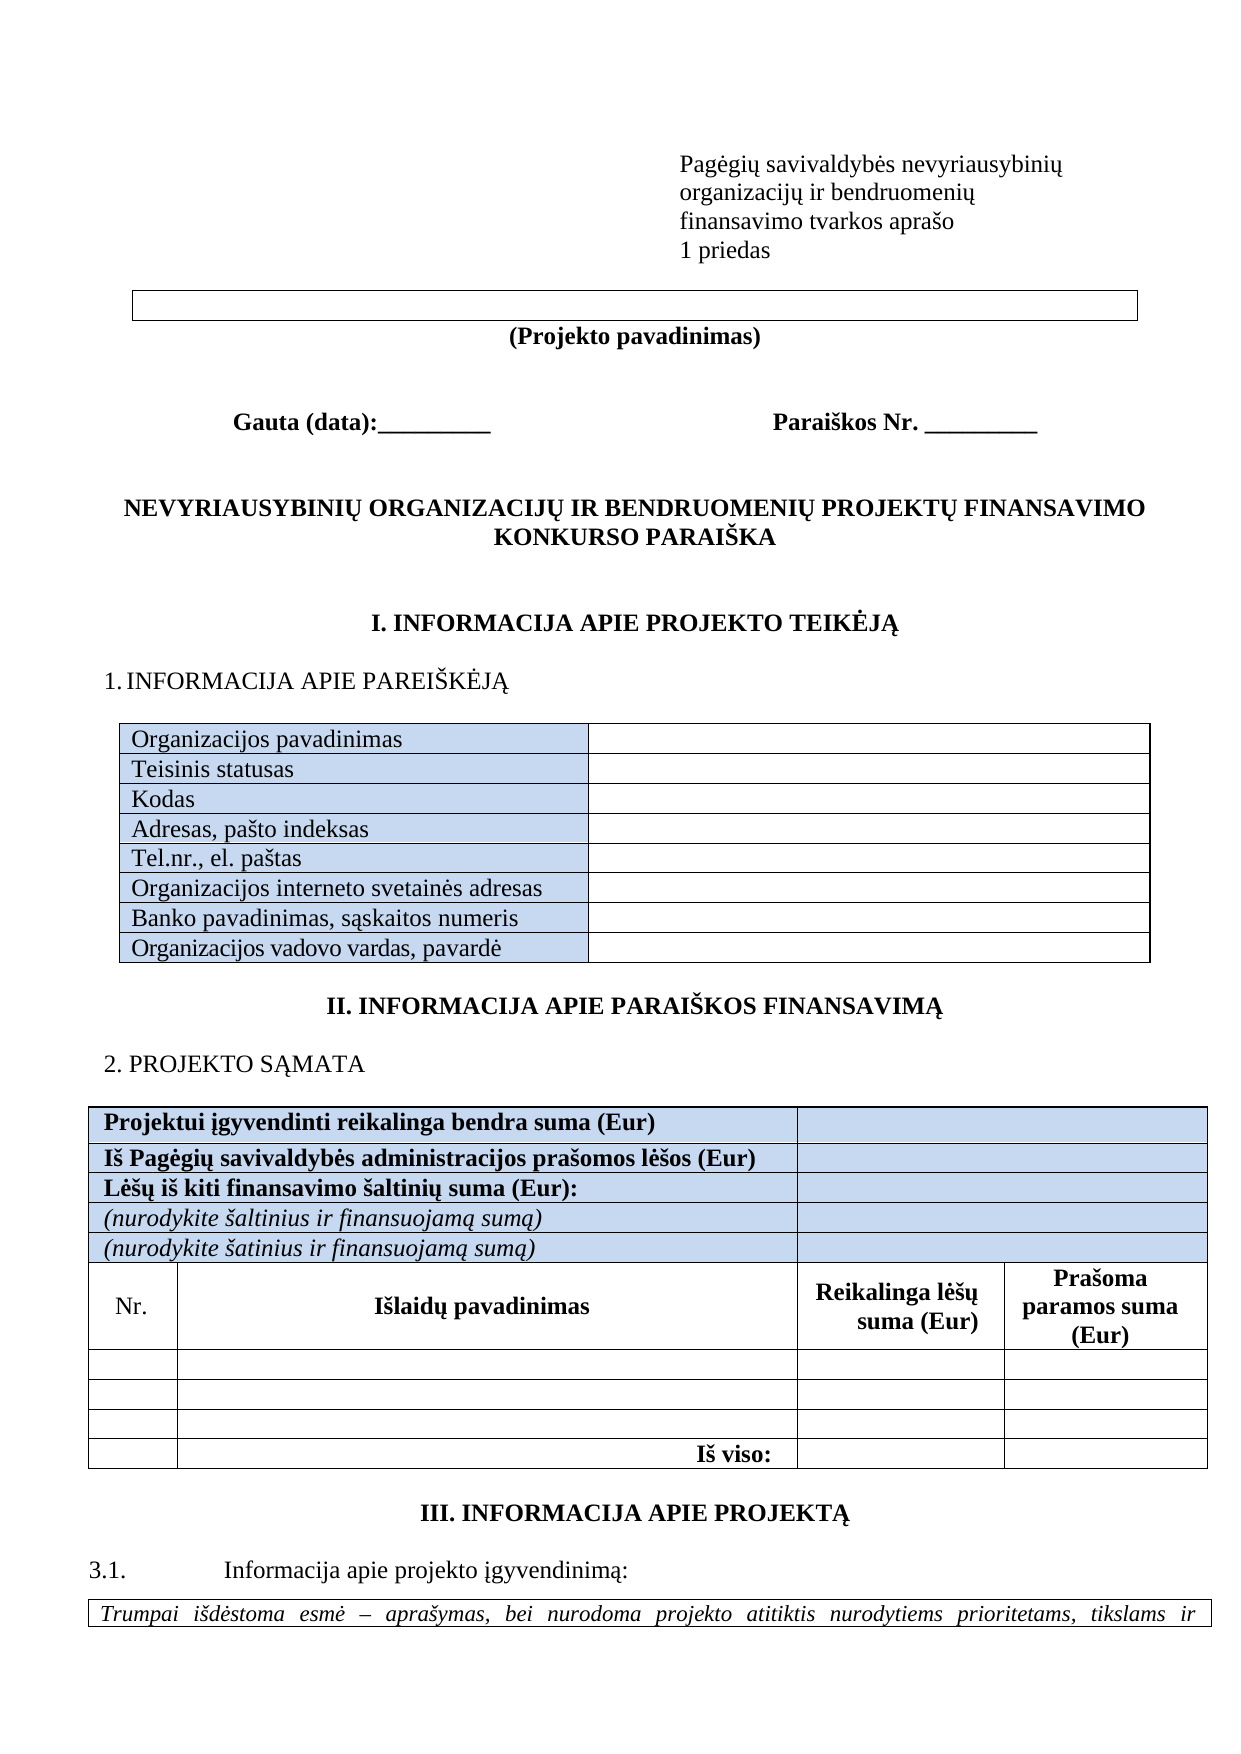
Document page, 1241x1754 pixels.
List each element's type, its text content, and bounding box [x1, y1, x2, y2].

text 2. PROJEKTO SĄMATA [44, 1049, 1167, 1078]
table_cell (nurodykite šatinius ir finansuojamą sumą) [89, 1233, 797, 1262]
text Pagėgių savivaldybės nevyriausybinių [89, 149, 1181, 177]
table_cell Prašoma paramos suma (Eur) [1005, 1263, 1207, 1349]
table_cell [1005, 1439, 1207, 1468]
table_cell Išlaidų pavadinimas [178, 1263, 797, 1349]
table_cell [798, 1203, 1207, 1232]
table_cell [589, 903, 1149, 932]
table_cell [589, 933, 1149, 962]
table_cell Banko pavadinimas, sąskaitos numeris [120, 903, 588, 932]
table_cell [589, 814, 1149, 842]
table_cell [589, 844, 1149, 872]
table_cell [178, 1380, 797, 1408]
table_cell Teisinis statusas [120, 754, 588, 783]
table_cell [798, 1233, 1207, 1262]
text I. INFORMACIJA APIE PROJEKTO TEIKĖJĄ [89, 608, 1181, 637]
table_header [589, 724, 1149, 753]
text NEVYRIAUSYBINIŲ ORGANIZACIJŲ IR BENDRUOMENIŲ PROJEKTŲ FINANSAVIMO KONKURSO PARAIŠKA [89, 493, 1181, 551]
text organizacijų ir bendruomenių [89, 177, 1181, 206]
table_header Organizacijos pavadinimas [120, 724, 588, 753]
text 1. INFORMACIJA APIE PAREIŠKĖJĄ [44, 666, 1167, 694]
table_cell [798, 1380, 1004, 1408]
table_cell Organizacijos vadovo vardas, pavardė [120, 933, 588, 962]
text 3.1. Informacija apie projekto įgyvendinimą: [89, 1555, 1181, 1584]
table_cell Tel.nr., el. paštas [120, 844, 588, 872]
table_cell [89, 1350, 177, 1379]
table_cell [89, 1439, 177, 1468]
text Gauta (data):_________ Paraiškos Nr. _________ [89, 407, 1181, 436]
table_cell [798, 1410, 1004, 1438]
table_cell Nr. [89, 1263, 177, 1349]
table_cell Adresas, pašto indeksas [120, 814, 588, 842]
text III. INFORMACIJA APIE PROJEKTĄ [44, 1498, 1167, 1527]
table_header Trumpai išdėstoma esmė – aprašymas, bei nurodoma projekto atitiktis nurodytiems prioritetams, tikslams ir [89, 1600, 1211, 1626]
table_cell Iš viso: [178, 1439, 797, 1468]
table_cell [798, 1350, 1004, 1379]
table_cell Iš Pagėgių savivaldybės administracijos prašomos lėšos (Eur) [89, 1144, 797, 1172]
text (Projekto pavadinimas) [89, 321, 1181, 349]
table_cell [589, 754, 1149, 783]
table_cell [798, 1439, 1004, 1468]
text 1 priedas [89, 235, 1181, 264]
table_cell [178, 1350, 797, 1379]
table_cell Kodas [120, 784, 588, 813]
text II. INFORMACIJA APIE PARAIŠKOS FINANSAVIMĄ [89, 991, 1181, 1020]
table_cell [589, 873, 1149, 902]
table_cell (nurodykite šaltinius ir finansuojamą sumą) [89, 1203, 797, 1232]
text finansavimo tvarkos aprašo [89, 206, 1181, 235]
table_cell Organizacijos interneto svetainės adresas [120, 873, 588, 902]
table_cell [589, 784, 1149, 813]
table_header [798, 1108, 1207, 1142]
table_cell [89, 1380, 177, 1408]
table_header Projektui įgyvendinti reikalinga bendra suma (Eur) [89, 1108, 797, 1142]
table_cell [1005, 1410, 1207, 1438]
table_cell [1005, 1380, 1207, 1408]
table_cell Lėšų iš kiti finansavimo šaltinių suma (Eur): [89, 1173, 797, 1202]
table_header [133, 291, 1137, 320]
table_cell [798, 1144, 1207, 1172]
table_cell [1005, 1350, 1207, 1379]
table_cell [178, 1410, 797, 1438]
table_cell [89, 1410, 177, 1438]
table_cell [798, 1173, 1207, 1202]
table_cell Reikalinga lėšų suma (Eur) [798, 1263, 1004, 1349]
